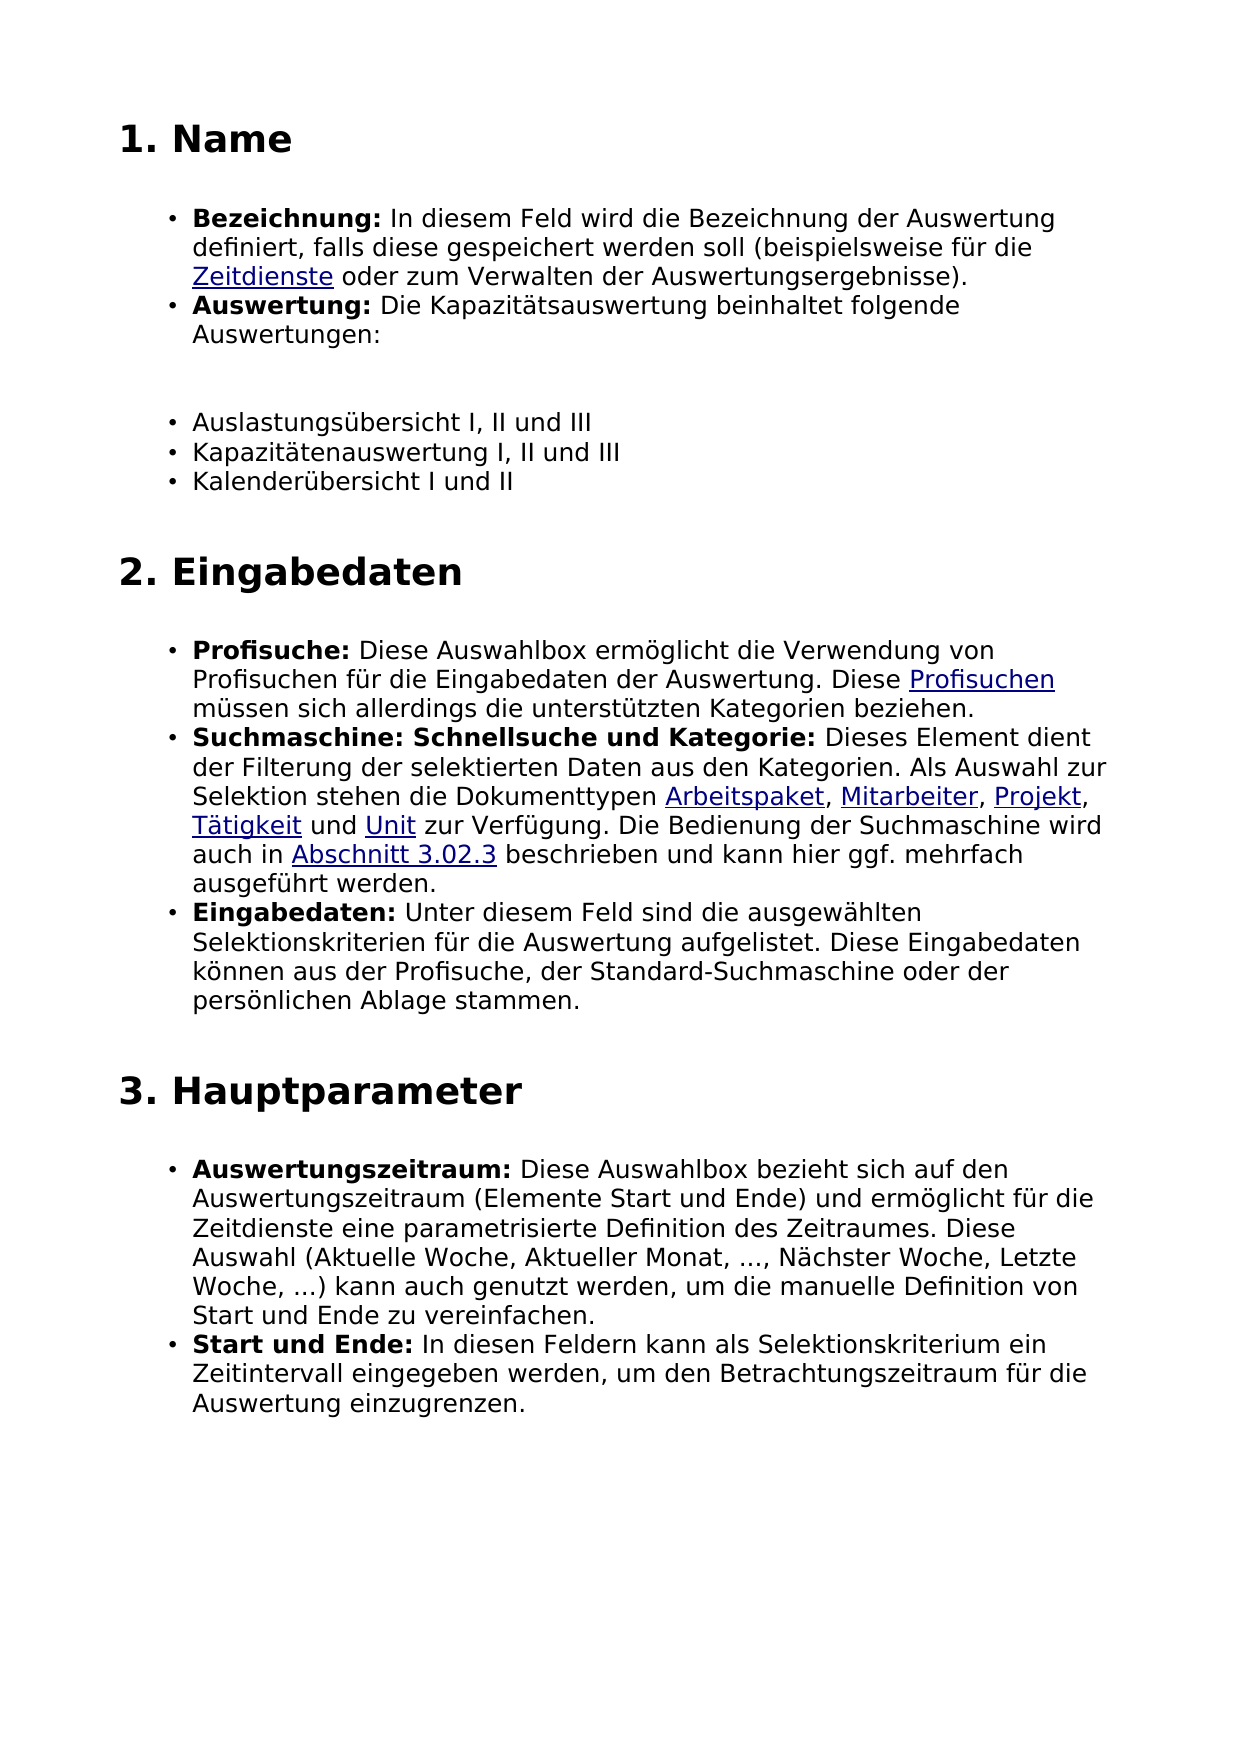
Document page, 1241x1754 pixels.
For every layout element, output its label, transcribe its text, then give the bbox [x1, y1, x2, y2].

list Kapazitätenauswertung I, II und III [177, 438, 1122, 467]
list Eingabedaten: Unter diesem Feld sind die ausgewählten Selektionskriterien für die Auswertung aufgelistet. Diese Eingabedaten können aus der Profisuche, der Standard-Suchmaschine oder der persönlichen Ablage stammen. [177, 899, 1122, 1015]
list Auswertung: Die Kapazitätsauswertung beinhaltet folgende Auswertungen: [177, 291, 1122, 349]
subtitle 1. Name [118, 118, 1122, 162]
subtitle 3. Hauptparameter [118, 1070, 1122, 1113]
list Start und Ende: In diesen Feldern kann als Selektionskriterium ein Zeitintervall eingegeben werden, um den Betrachtungszeitraum für die Auswertung einzugrenzen. [177, 1330, 1122, 1418]
list Kalenderübersicht I und II [177, 467, 1122, 496]
subtitle 2. Eingabedaten [118, 551, 1122, 594]
list Auswertungszeitraum: Diese Auswahlbox bezieht sich auf den Auswertungszeitraum (Elemente Start und Ende) und ermöglicht für die Zeitdienste eine parametrisierte Definition des Zeitraumes. Diese Auswahl (Aktuelle Woche, Aktueller Monat, ..., Nächster Woche, Letzte Woche, ...) kann auch genutzt werden, um die manuelle Definition von Start und Ende zu vereinfachen. [177, 1155, 1122, 1330]
list Profisuche: Diese Auswahlbox ermöglicht die Verwendung von Profisuchen für die Eingabedaten der Auswertung. Diese Profisuchen müssen sich allerdings die unterstützten Kategorien beziehen. [177, 636, 1122, 724]
list Bezeichnung: In diesem Feld wird die Bezeichnung der Auswertung definiert, falls diese gespeichert werden soll (beispielsweise für die Zeitdienste oder zum Verwalten der Auswertungsergebnisse). [177, 204, 1122, 291]
list Auslastungsübersicht I, II und III [177, 408, 1122, 438]
list Suchmaschine: Schnellsuche und Kategorie: Dieses Element dient der Filterung der selektierten Daten aus den Kategorien. Als Auswahl zur Selektion stehen die Dokumenttypen Arbeitspaket, Mitarbeiter, Projekt, Tätigkeit und Unit zur Verfügung. Die Bedienung der Suchmaschine wird auch in Abschnitt 3.02.3 beschrieben und kann hier ggf. mehrfach ausgeführt werden. [177, 724, 1122, 899]
